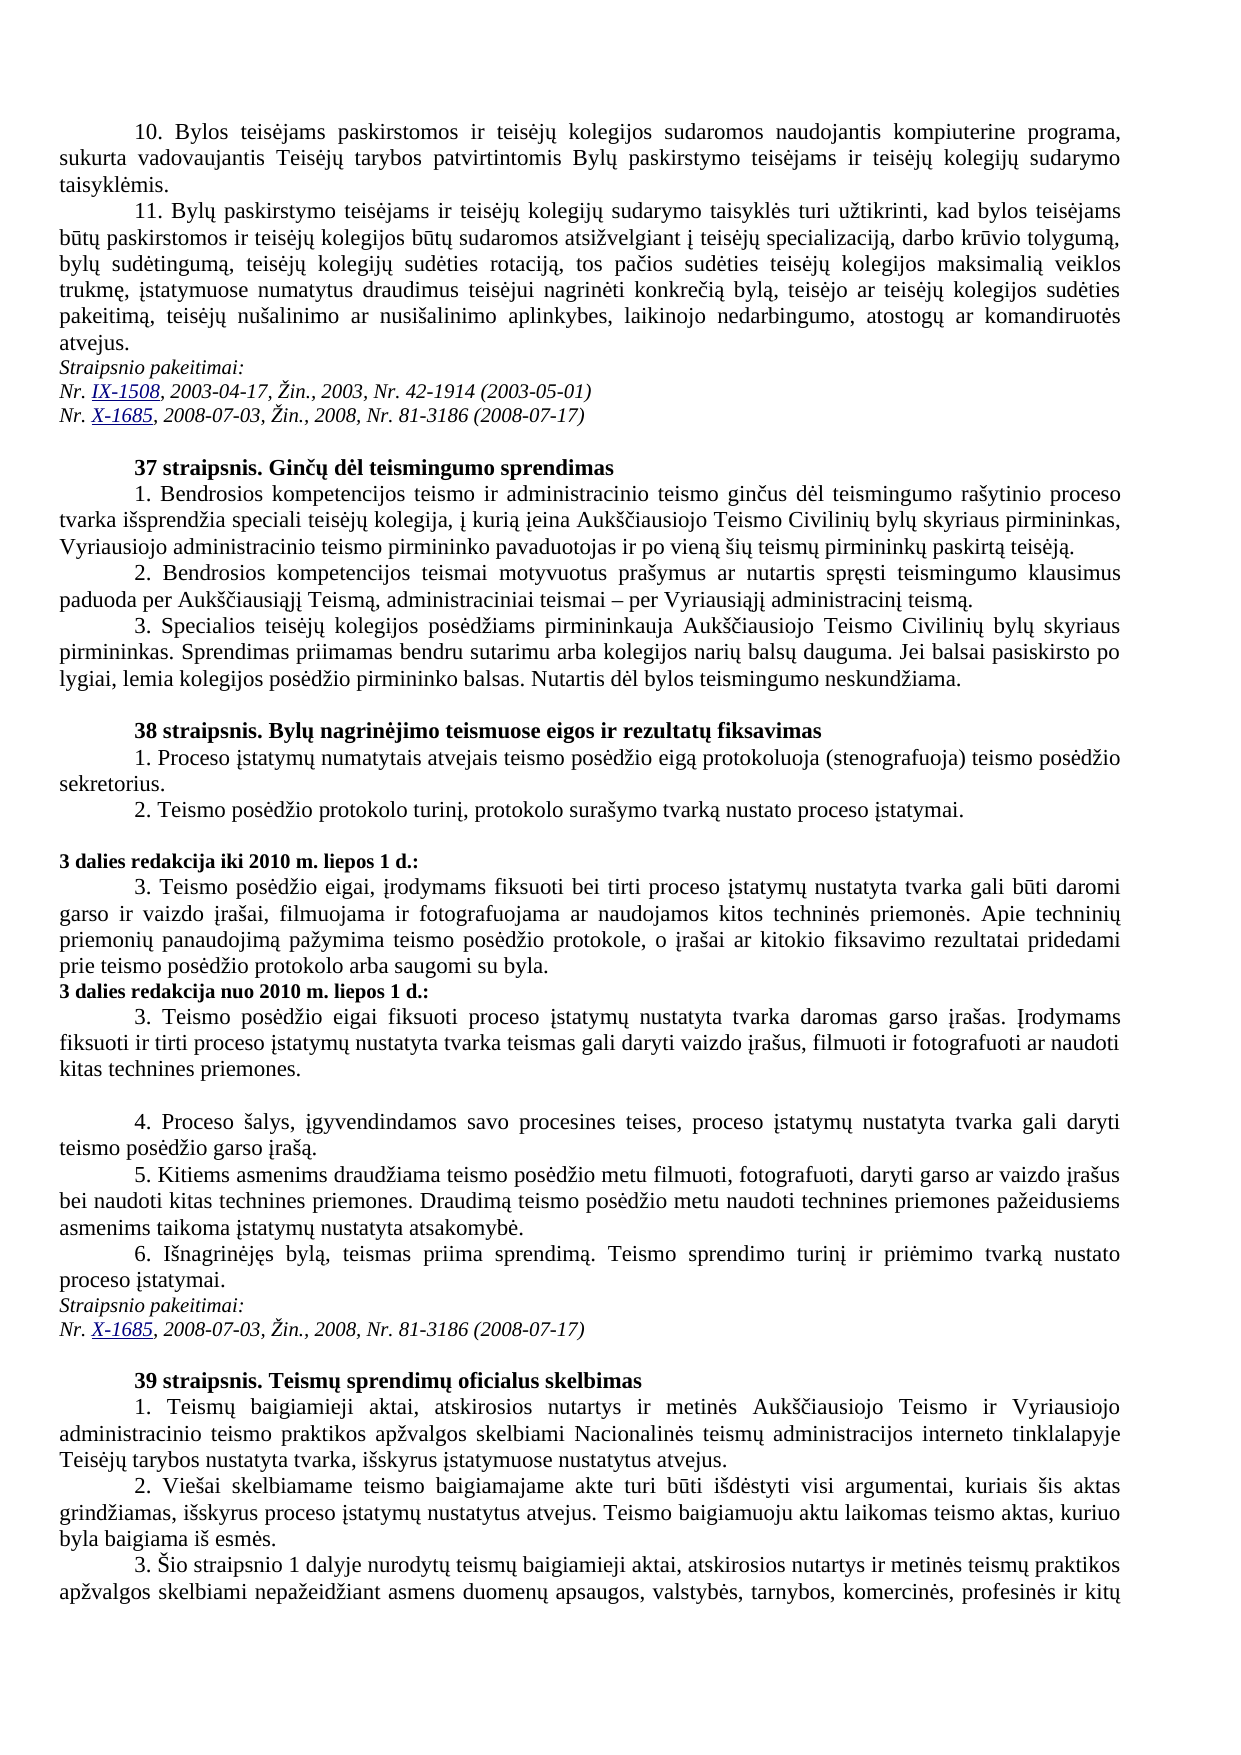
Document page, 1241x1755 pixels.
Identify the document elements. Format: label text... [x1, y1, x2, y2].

text Nr. X-1685, 2008-07-03, Žin., 2008, Nr. 81-3186 (2008-07-17) [59, 403, 1122, 427]
text 4. Proceso šalys, įgyvendindamos savo procesines teises, proceso įstatymų nustatyta tvarka gali daryti teismo posėdžio garso įrašą. [59, 1108, 1122, 1161]
text 37 straipsnis. Ginčų dėl teismingumo sprendimas [59, 454, 1122, 480]
text Straipsnio pakeitimai: [59, 1293, 1122, 1317]
text 10. Bylos teisėjams paskirstomos ir teisėjų kolegijos sudaromos naudojantis kompiuterine programa, sukurta vadovaujantis Teisėjų tarybos patvirtintomis Bylų paskirstymo teisėjams ir teisėjų kolegijų sudarymo taisyklėmis. [59, 118, 1122, 197]
text 3. Specialios teisėjų kolegijos posėdžiams pirmininkauja Aukščiausiojo Teismo Civilinių bylų skyriaus pirmininkas. Sprendimas priimamas bendru sutarimu arba kolegijos narių balsų dauguma. Jei balsai pasiskirsto po lygiai, lemia kolegijos posėdžio pirmininko balsas. Nutartis dėl bylos teismingumo neskundžiama. [59, 612, 1122, 691]
text 2. Teismo posėdžio protokolo turinį, protokolo surašymo tvarką nustato proceso įstatymai. [59, 796, 1122, 823]
text 1. Teismų baigiamieji aktai, atskirosios nutartys ir metinės Aukščiausiojo Teismo ir Vyriausiojo administracinio teismo praktikos apžvalgos skelbiami Nacionalinės teismų administracijos interneto tinklalapyje Teisėjų tarybos nustatyta tvarka, išskyrus įstatymuose nustatytus atvejus. [59, 1393, 1122, 1472]
text 39 straipsnis. Teismų sprendimų oficialus skelbimas [59, 1367, 1122, 1393]
text 2. Bendrosios kompetencijos teismai motyvuotus prašymus ar nutartis spręsti teismingumo klausimus paduoda per Aukščiausiąjį Teismą, administraciniai teismai – per Vyriausiąjį administracinį teismą. [59, 559, 1122, 612]
text 5. Kitiems asmenims draudžiama teismo posėdžio metu filmuoti, fotografuoti, daryti garso ar vaizdo įrašus bei naudoti kitas technines priemones. Draudimą teismo posėdžio metu naudoti technines priemones pažeidusiems asmenims taikoma įstatymų nustatyta atsakomybė. [59, 1161, 1122, 1240]
text 3. Teismo posėdžio eigai, įrodymams fiksuoti bei tirti proceso įstatymų nustatyta tvarka gali būti daromi garso ir vaizdo įrašai, filmuojama ir fotografuojama ar naudojamos kitos techninės priemonės. Apie techninių priemonių panaudojimą pažymima teismo posėdžio protokole, o įrašai ar kitokio fiksavimo rezultatai pridedami prie teismo posėdžio protokolo arba saugomi su byla. [59, 873, 1122, 979]
text 3 dalies redakcija iki 2010 m. liepos 1 d.: [59, 849, 1122, 873]
text Straipsnio pakeitimai: [59, 355, 1122, 379]
text 38 straipsnis. Bylų nagrinėjimo teismuose eigos ir rezultatų fiksavimas [59, 717, 1122, 744]
text Nr. X-1685, 2008-07-03, Žin., 2008, Nr. 81-3186 (2008-07-17) [59, 1317, 1122, 1341]
text Nr. IX-1508, 2003-04-17, Žin., 2003, Nr. 42-1914 (2003-05-01) [59, 379, 1122, 403]
text 2. Viešai skelbiamame teismo baigiamajame akte turi būti išdėstyti visi argumentai, kuriais šis aktas grindžiamas, išskyrus proceso įstatymų nustatytus atvejus. Teismo baigiamuoju aktu laikomas teismo aktas, kuriuo byla baigiama iš esmės. [59, 1472, 1122, 1552]
text 1. Bendrosios kompetencijos teismo ir administracinio teismo ginčus dėl teismingumo rašytinio proceso tvarka išsprendžia speciali teisėjų kolegija, į kurią įeina Aukščiausiojo Teismo Civilinių bylų skyriaus pirmininkas, Vyriausiojo administracinio teismo pirmininko pavaduotojas ir po vieną šių teismų pirmininkų paskirtą teisėją. [59, 480, 1122, 559]
text 1. Proceso įstatymų numatytais atvejais teismo posėdžio eigą protokoluoja (stenografuoja) teismo posėdžio sekretorius. [59, 744, 1122, 796]
text 6. Išnagrinėjęs bylą, teismas priima sprendimą. Teismo sprendimo turinį ir priėmimo tvarką nustato proceso įstatymai. [59, 1240, 1122, 1293]
text 3. Šio straipsnio 1 dalyje nurodytų teismų baigiamieji aktai, atskirosios nutartys ir metinės teismų praktikos apžvalgos skelbiami nepažeidžiant asmens duomenų apsaugos, valstybės, tarnybos, komercinės, profesinės ir kitų [59, 1552, 1122, 1604]
text 3 dalies redakcija nuo 2010 m. liepos 1 d.: [59, 979, 1122, 1003]
text 11. Bylų paskirstymo teisėjams ir teisėjų kolegijų sudarymo taisyklės turi užtikrinti, kad bylos teisėjams būtų paskirstomos ir teisėjų kolegijos būtų sudaromos atsižvelgiant į teisėjų specializaciją, darbo krūvio tolygumą, bylų sudėtingumą, teisėjų kolegijų sudėties rotaciją, tos pačios sudėties teisėjų kolegijos maksimalią veiklos trukmę, įstatymuose numatytus draudimus teisėjui nagrinėti konkrečią bylą, teisėjo ar teisėjų kolegijos sudėties pakeitimą, teisėjų nušalinimo ar nusišalinimo aplinkybes, laikinojo nedarbingumo, atostogų ar komandiruotės atvejus. [59, 197, 1122, 355]
text 3. Teismo posėdžio eigai fiksuoti proceso įstatymų nustatyta tvarka daromas garso įrašas. Įrodymams fiksuoti ir tirti proceso įstatymų nustatyta tvarka teismas gali daryti vaizdo įrašus, filmuoti ir fotografuoti ar naudoti kitas technines priemones. [59, 1003, 1122, 1082]
